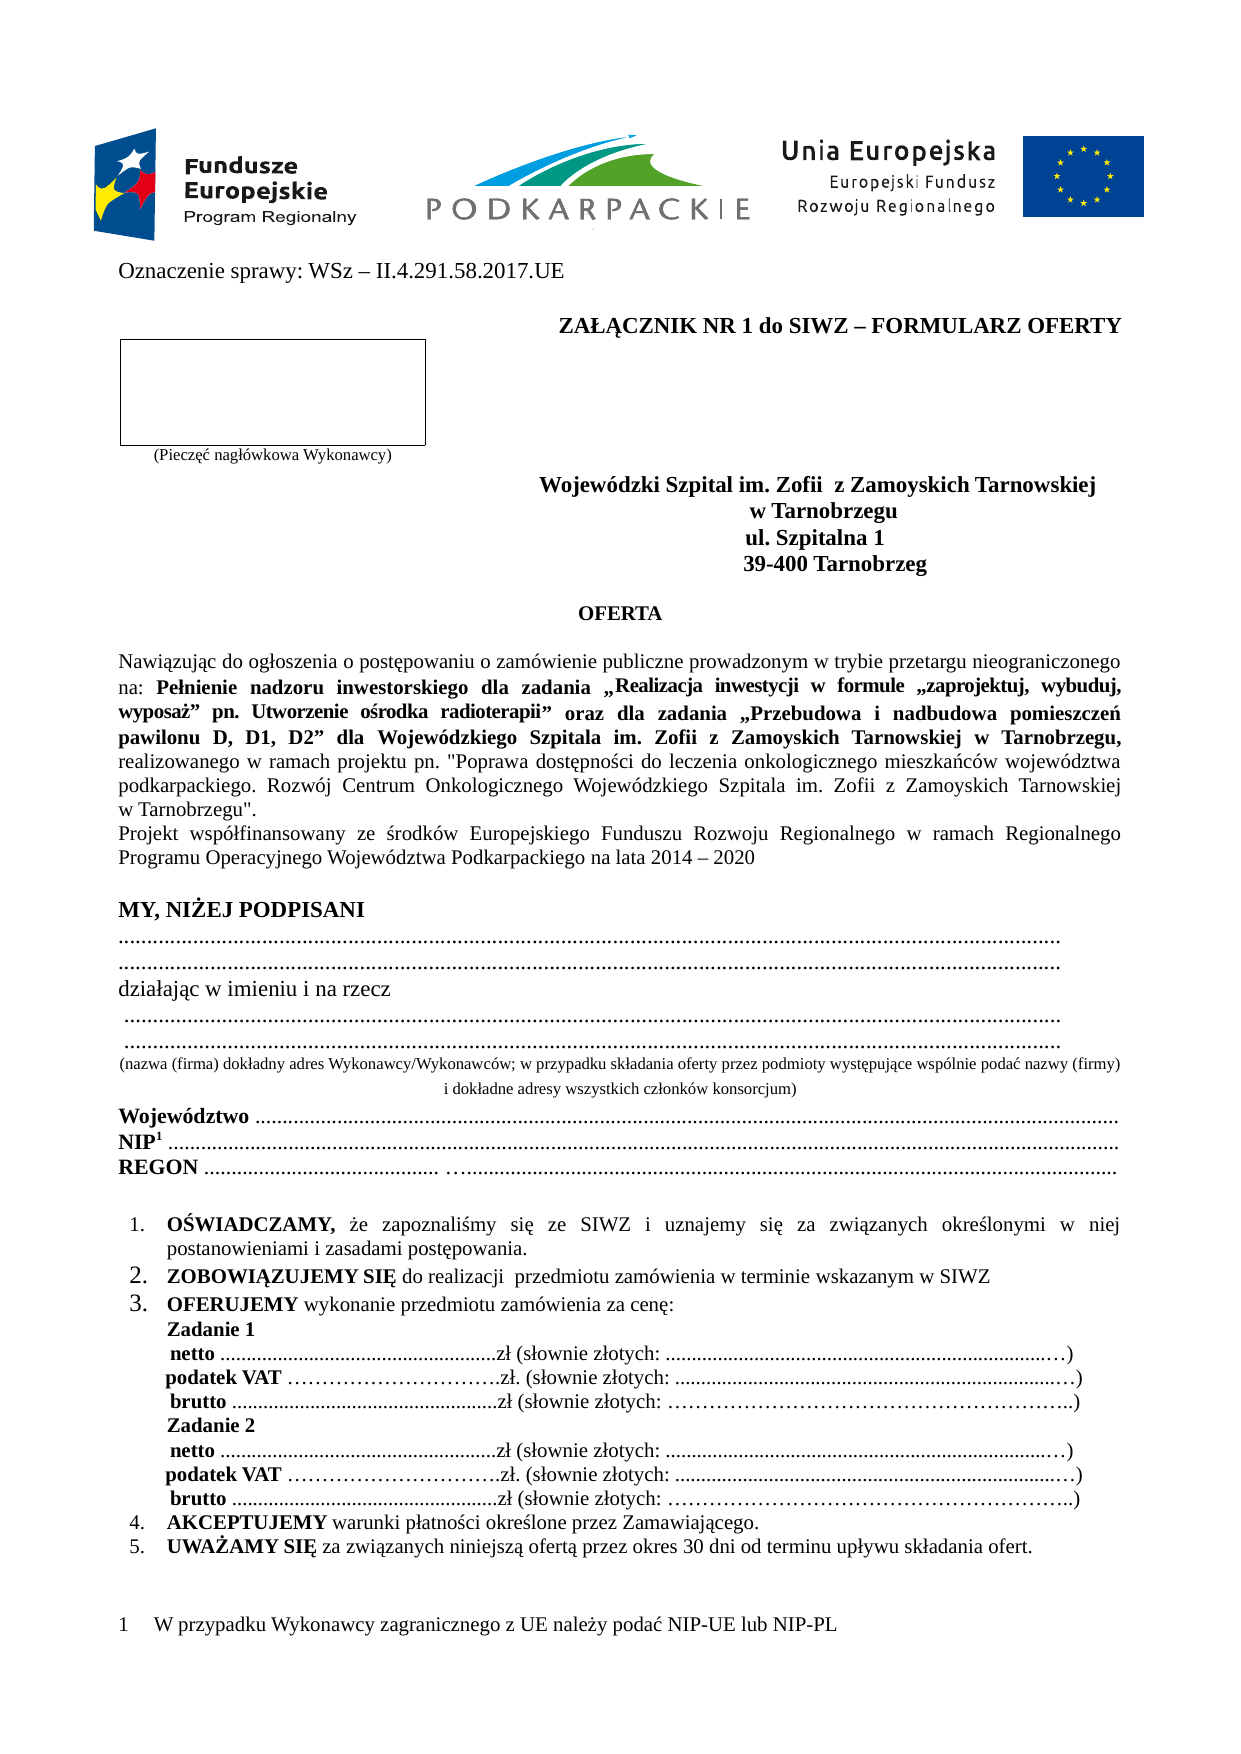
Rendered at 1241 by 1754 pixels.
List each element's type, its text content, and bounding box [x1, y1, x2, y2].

text podatek VAT ………………………….zł. (słownie złotych: .........................................................................…) [92, 1462, 1122, 1486]
text brutto ...................................................zł (słownie złotych: …………………………………………………..) [92, 1486, 1122, 1510]
text Województwo .............................................................................................................................................................. [118, 1103, 1122, 1129]
list AKCEPTUJEMY warunki płatności określone przez Zamawiającego. [129, 1510, 1122, 1534]
table_header [121, 340, 425, 444]
list OFERUJEMY wykonanie przedmiotu zamówienia za cenę: [129, 1288, 1122, 1317]
text Nawiązując do ogłoszenia o postępowaniu o zamówienie publiczne prowadzonym w trybie przetargu nieograniczonego na: Pełnienie nadzoru inwestorskiego dla zadania „Realizacja inwestycji w formule „zaprojektuj, wybuduj, wyposaż” pn. Utworzenie ośrodka radioterapii” oraz dla zadania „Przebudowa i nadbudowa pomieszczeń pawilonu D, D1, D2” dla Wojewódzkiego Szpitala im. Zofii z Zamoyskich Tarnowskiej w Tarnobrzegu, realizowanego w ramach projektu pn. "Poprawa dostępności do leczenia onkologicznego mieszkańców województwa podkarpackiego. Rozwój Centrum Onkologicznego Wojewódzkiego Szpitala im. Zofii z Zamoyskich Tarnowskiej w Tarnobrzegu". [118, 648, 1122, 821]
table_cell Wojewódzki Szpital im. Zofii z Zamoyskich Tarnowskiej w Tarnobrzegu ul. Szpitalna 1 39-400 Tarnobrzeg [528, 471, 1119, 576]
text MY, NIŻEJ PODPISANI [118, 896, 1122, 922]
list UWAŻAMY SIĘ za związanych niniejszą ofertą przez okres 30 dni od terminu upływu składania ofert. [129, 1534, 1122, 1558]
text W przypadku Wykonawcy zagranicznego z UE należy podać NIP-UE lub NIP-PL [118, 1612, 1122, 1636]
text netto .....................................................zł (słownie złotych: .........................................................................…) [92, 1341, 1122, 1365]
text podatek VAT ………………………….zł. (słownie złotych: .........................................................................…) [92, 1365, 1122, 1389]
text Projekt współfinansowany ze środków Europejskiego Funduszu Rozwoju Regionalnego w ramach Regionalnego Programu Operacyjnego Województwa Podkarpackiego na lata 2014 – 2020 [118, 821, 1122, 869]
text działając w imieniu i na rzecz [118, 975, 1122, 1001]
table_header [426, 339, 1119, 444]
text netto .....................................................zł (słownie złotych: .........................................................................…) [92, 1437, 1122, 1462]
table_cell (Pieczęć nagłówkowa Wykonawcy) [120, 446, 425, 471]
list ZOBOWIĄZUJEMY SIĘ do realizacji przedmiotu zamówienia w terminie wskazanym w SIWZ [129, 1260, 1122, 1288]
table_cell [425, 445, 1119, 471]
list OŚWIADCZAMY, że zapoznaliśmy się ze SIWZ i uznajemy się za związanych określonymi w niej postanowieniami i zasadami postępowania. [129, 1212, 1122, 1260]
text NIP .............................................................................................................................................................................. [118, 1129, 1122, 1154]
text OFERTA [118, 600, 1122, 624]
text brutto ...................................................zł (słownie złotych: …………………………………………………..) [92, 1389, 1122, 1413]
text (nazwa (firma) dokładny adres Wykonawcy/Wykonawców; w przypadku składania oferty przez podmioty występujące wspólnie podać nazwy (firmy) i dokładne adresy wszystkich członków konsorcjum) [118, 1054, 1122, 1103]
list Zadanie 2 [129, 1413, 1122, 1437]
list Zadanie 1 [129, 1317, 1122, 1341]
table_cell [120, 471, 528, 576]
text ZAŁĄCZNIK NR 1 do SIWZ – FORMULARZ OFERTY [118, 313, 1122, 339]
text REGON ........................................... …....................................................................................................................... [118, 1154, 1122, 1187]
